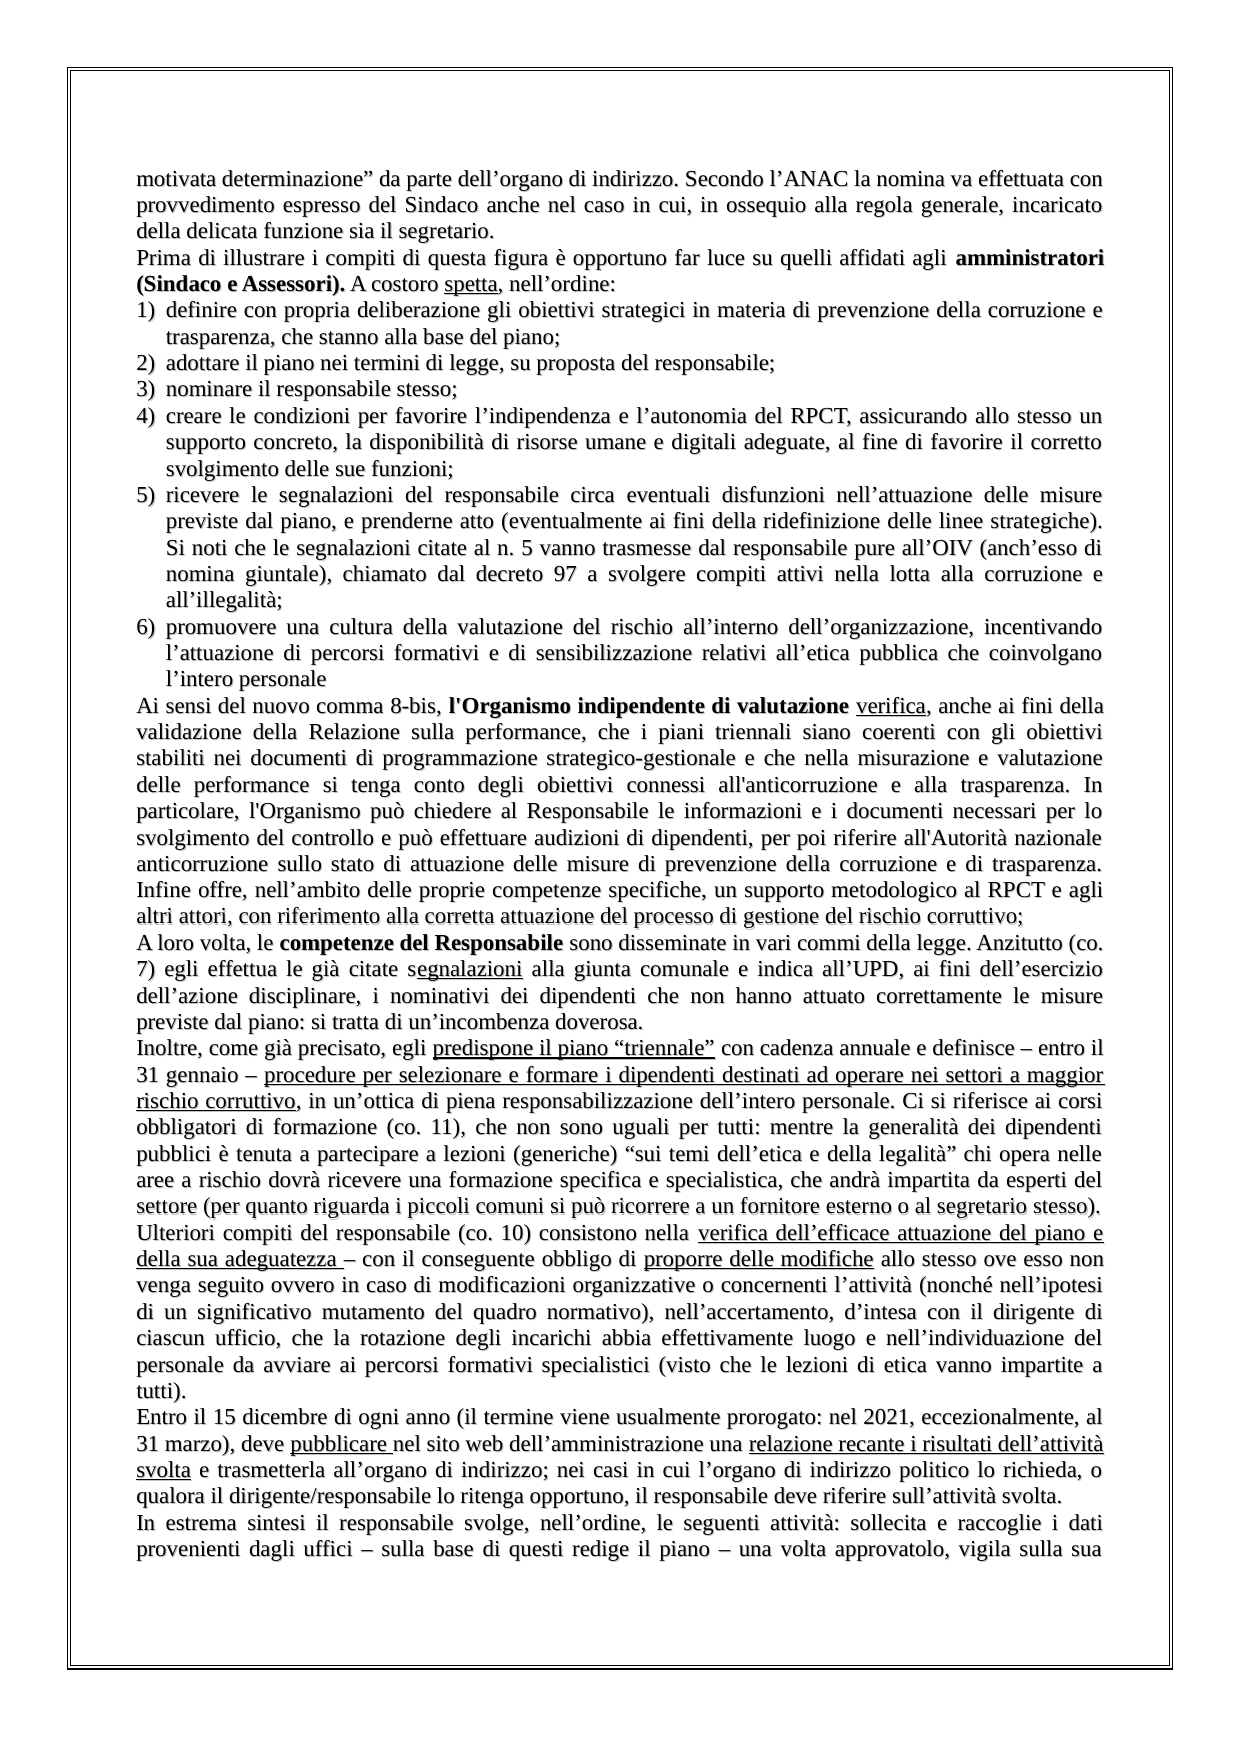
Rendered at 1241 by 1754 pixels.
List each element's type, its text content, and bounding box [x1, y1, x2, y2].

text La figura cardine è senza dubbio il Responsabile della prevenzione della corruzione e della trasparenza, che negli enti locali è individuato preferibilmente nel segretario comunale, “salvo diversa e motivata determinazione” da parte dell’organo di indirizzo. Secondo l’ANAC la nomina va effettuata con provvedimento espresso del Sindaco anche nel caso in cui, in ossequio alla regola generale, incaricato della delicata funzione sia il segretario. [136, 165, 1104, 244]
text 3) nominare il responsabile stesso; [136, 376, 1104, 402]
text 5) ricevere le segnalazioni del responsabile circa eventuali disfunzioni nell’attuazione delle misure previste dal piano, e prenderne atto (eventualmente ai fini della ridefinizione delle linee strategiche). Si noti che le segnalazioni citate al n. 5 vanno trasmesse dal responsabile pure all’OIV (anch’esso di nomina giuntale), chiamato dal decreto 97 a svolgere compiti attivi nella lotta alla corruzione e all’illegalità; [136, 481, 1104, 613]
text In estrema sintesi il responsabile svolge, nell’ordine, le seguenti attività: sollecita e raccoglie i dati provenienti dagli uffici – sulla base di questi redige il piano – una volta approvatolo, vigila sulla sua [136, 1509, 1104, 1561]
text Ulteriori compiti del responsabile (co. 10) consistono nella verifica dell’efficace attuazione del piano e della sua adeguatezza – con il conseguente obbligo di proporre delle modifiche allo stesso ove esso non venga seguito ovvero in caso di modificazioni organizzative o concernenti l’attività (nonché nell’ipotesi di un significativo mutamento del quadro normativo), nell’accertamento, d’intesa con il dirigente di ciascun ufficio, che la rotazione degli incarichi abbia effettivamente luogo e nell’individuazione del personale da avviare ai percorsi formativi specialistici (visto che le lezioni di etica vanno impartite a tutti). [136, 1219, 1104, 1403]
text 6) promuovere una cultura della valutazione del rischio all’interno dell’organizzazione, incentivando l’attuazione di percorsi formativi e di sensibilizzazione relativi all’etica pubblica che coinvolgano l’intero personale [136, 613, 1104, 692]
text Inoltre, come già precisato, egli predispone il piano “triennale” con cadenza annuale e definisce – entro il 31 gennaio – procedure per selezionare e formare i dipendenti destinati ad operare nei settori a maggior rischio corruttivo, in un’ottica di piena responsabilizzazione dell’intero personale. Ci si riferisce ai corsi obbligatori di formazione (co. 11), che non sono uguali per tutti: mentre la generalità dei dipendenti pubblici è tenuta a partecipare a lezioni (generiche) “sui temi dell’etica e della legalità” chi opera nelle aree a rischio dovrà ricevere una formazione specifica e specialistica, che andrà impartita da esperti del settore (per quanto riguarda i piccoli comuni si può ricorrere a un fornitore esterno o al segretario stesso). [136, 1034, 1104, 1219]
text 4) creare le condizioni per favorire l’indipendenza e l’autonomia del RPCT, assicurando allo stesso un supporto concreto, la disponibilità di risorse umane e digitali adeguate, al fine di favorire il corretto svolgimento delle sue funzioni; [136, 402, 1104, 481]
text Ai sensi del nuovo comma 8-bis, l'Organismo indipendente di valutazione verifica, anche ai fini della validazione della Relazione sulla performance, che i piani triennali siano coerenti con gli obiettivi stabiliti nei documenti di programmazione strategico-gestionale e che nella misurazione e valutazione delle performance si tenga conto degli obiettivi connessi all'anticorruzione e alla trasparenza. In particolare, l'Organismo può chiedere al Responsabile le informazioni e i documenti necessari per lo svolgimento del controllo e può effettuare audizioni di dipendenti, per poi riferire all'Autorità nazionale anticorruzione sullo stato di attuazione delle misure di prevenzione della corruzione e di trasparenza. Infine offre, nell’ambito delle proprie competenze specifiche, un supporto metodologico al RPCT e agli altri attori, con riferimento alla corretta attuazione del processo di gestione del rischio corruttivo; [136, 692, 1104, 929]
text Entro il 15 dicembre di ogni anno (il termine viene usualmente prorogato: nel 2021, eccezionalmente, al 31 marzo), deve pubblicare nel sito web dell’amministrazione una relazione recante i risultati dell’attività svolta e trasmetterla all’organo di indirizzo; nei casi in cui l’organo di indirizzo politico lo richieda, o qualora il dirigente/responsabile lo ritenga opportuno, il responsabile deve riferire sull’attività svolta. [136, 1403, 1104, 1509]
text Prima di illustrare i compiti di questa figura è opportuno far luce su quelli affidati agli amministratori (Sindaco e Assessori). A costoro spetta, nell’ordine: [136, 244, 1104, 296]
text 2) adottare il piano nei termini di legge, su proposta del responsabile; [136, 349, 1104, 376]
text 1) definire con propria deliberazione gli obiettivi strategici in materia di prevenzione della corruzione e trasparenza, che stanno alla base del piano; [136, 296, 1104, 349]
text A loro volta, le competenze del Responsabile sono disseminate in vari commi della legge. Anzitutto (co. 7) egli effettua le già citate segnalazioni alla giunta comunale e indica all’UPD, ai fini dell’esercizio dell’azione disciplinare, i nominativi dei dipendenti che non hanno attuato correttamente le misure previste dal piano: si tratta di un’incombenza doverosa. [136, 929, 1104, 1034]
